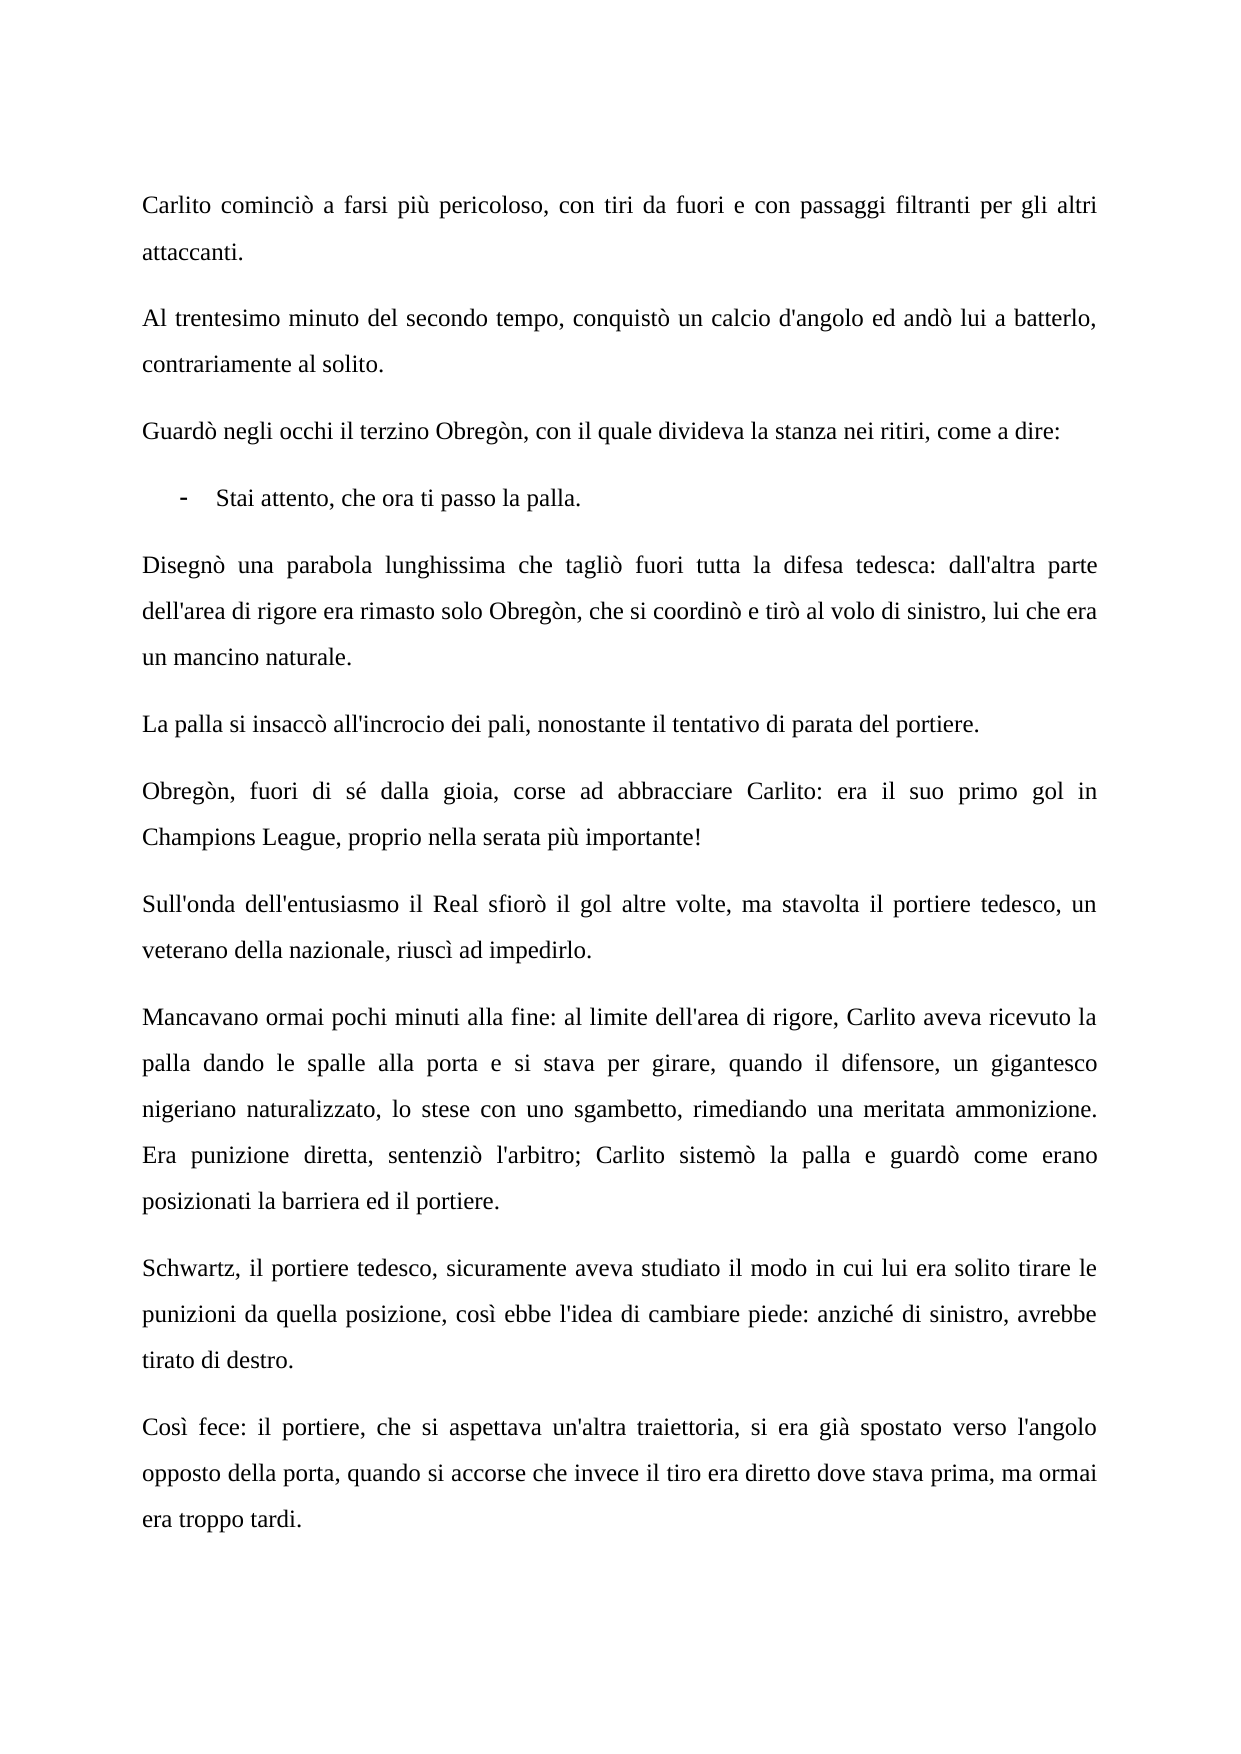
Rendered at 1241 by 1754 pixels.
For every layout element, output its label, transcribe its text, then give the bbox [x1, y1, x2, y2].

list Stai attento, che ora ti passo la palla. [179, 470, 1098, 516]
text Carlito cominciò a farsi più pericoloso, con tiri da fuori e con passaggi filtranti per gli altri attaccanti. [142, 177, 1098, 269]
text Schwartz, il portiere tedesco, sicuramente aveva studiato il modo in cui lui era solito tirare le punizioni da quella posizione, così ebbe l'idea di cambiare piede: anziché di sinistro, avrebbe tirato di destro. [142, 1239, 1098, 1378]
text Disegnò una parabola lunghissima che tagliò fuori tutta la difesa tedesca: dall'altra parte dell'area di rigore era rimasto solo Obregòn, che si coordinò e tirò al volo di sinistro, lui che era un mancino naturale. [142, 537, 1098, 675]
text Sull'onda dell'entusiasmo il Real sfiorò il gol altre volte, ma stavolta il portiere tedesco, un veterano della nazionale, riuscì ad impedirlo. [142, 876, 1098, 968]
text Guardò negli occhi il terzino Obregòn, con il quale divideva la stanza nei ritiri, come a dire: [142, 403, 1098, 449]
text Al trentesimo minuto del secondo tempo, conquistò un calcio d'angolo ed andò lui a batterlo, contrariamente al solito. [142, 290, 1098, 382]
text La palla si insaccò all'incrocio dei pali, nonostante il tentativo di parata del portiere. [142, 696, 1098, 742]
text Obregòn, fuori di sé dalla gioia, corse ad abbracciare Carlito: era il suo primo gol in Champions League, proprio nella serata più importante! [142, 763, 1098, 855]
text Mancavano ormai pochi minuti alla fine: al limite dell'area di rigore, Carlito aveva ricevuto la palla dando le spalle alla porta e si stava per girare, quando il difensore, un gigantesco nigeriano naturalizzato, lo stese con uno sgambetto, rimediando una meritata ammonizione. Era punizione diretta, sentenziò l'arbitro; Carlito sistemò la palla e guardò come erano posizionati la barriera ed il portiere. [142, 988, 1098, 1219]
text Così fece: il portiere, che si aspettava un'altra traiettoria, si era già spostato verso l'angolo opposto della porta, quando si accorse che invece il tiro era diretto dove stava prima, ma ormai era troppo tardi. [142, 1398, 1098, 1537]
